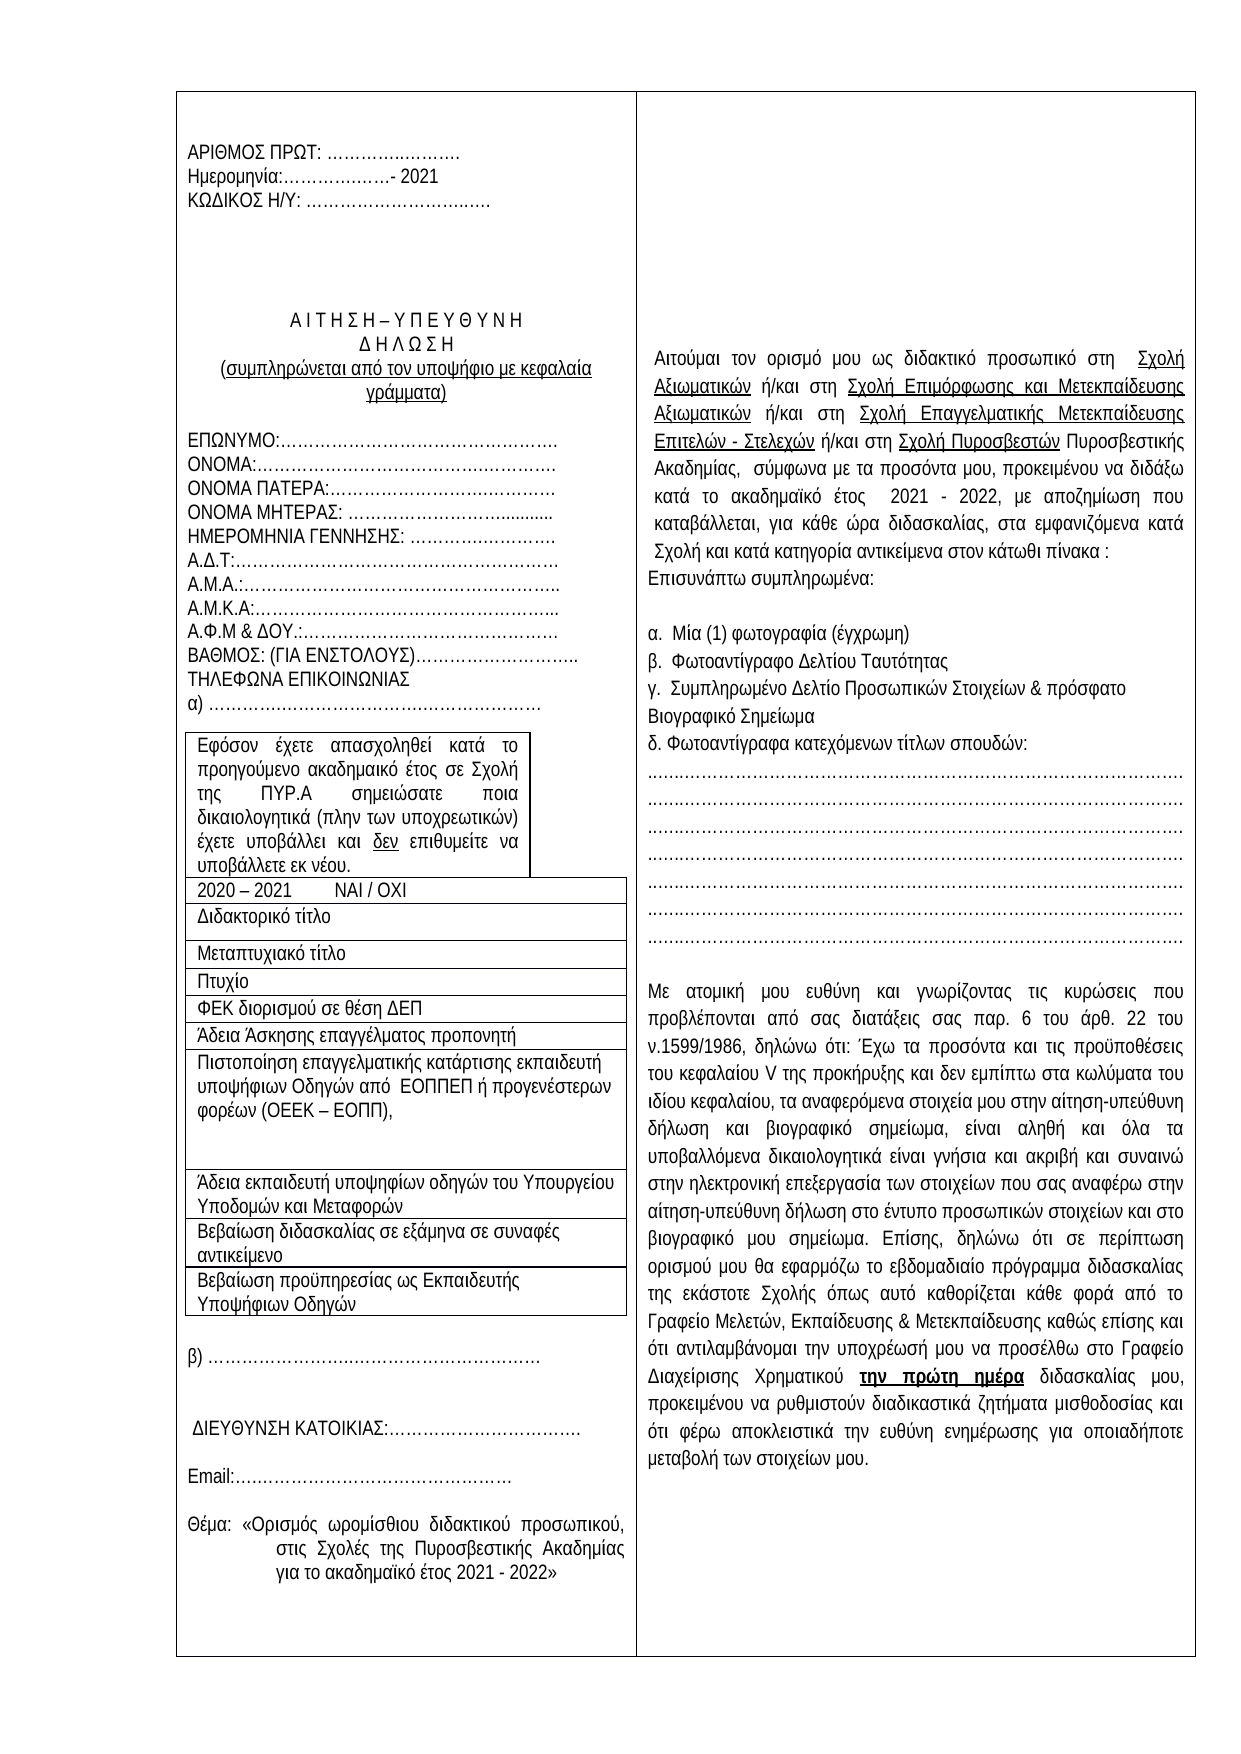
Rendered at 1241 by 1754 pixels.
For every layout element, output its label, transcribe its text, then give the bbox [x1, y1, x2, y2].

table_cell Άδεια Άσκησης επαγγέλματος προπονητή [186, 1023, 626, 1049]
table_cell Πιστοποίηση επαγγελματικής κατάρτισης εκπαιδευτή υποψήφιων Οδηγών από ΕΟΠΠΕΠ ή προγενέστερων φορέων (ΟΕΕΚ – ΕΟΠΠ), [186, 1050, 626, 1168]
table_header Αιτούμαι τον ορισμό μου ως διδακτικό προσωπικό στη Σχολή Αξιωματικών ή/και στη Σχολή Επιμόρφωσης και Μετεκπαίδευσης Αξιωματικών ή/και στη Σχολή Επαγγελματικής Μετεκπαίδευσης Επιτελών - Στελεχών ή/και στη Σχολή Πυροσβεστών Πυροσβεστικής Ακαδημίας, σύμφωνα με τα προσόντα μου, προκειμένου να διδάξω κατά το ακαδημαϊκό έτος 2021 - 2022, με αποζημίωση που καταβάλλεται, για κάθε ώρα διδασκαλίας, στα εμφανιζόμενα κατά Σχολή και κατά κατηγορία αντικείμενα στον κάτωθι πίνακα : Επισυνάπτω συμπληρωμένα: α. Μία (1) φωτογραφία (έγχρωμη) β. Φωτοαντίγραφο Δελτίου Ταυτότητας γ. Συμπληρωμένο Δελτίο Προσωπικών Στοιχείων & πρόσφατο Βιογραφικό Σημείωμα δ. Φωτοαντίγραφα κατεχόμενων τίτλων σπουδών: ..…..……………………………………………………………………………. ..…..……………………………………………………………………………. ..…..……………………………………………………………………………. ..…..……………………………………………………………………………. ..…..……………………………………………………………………………. ..…..……………………………………………………………………………. ..…..……………………………………………………………………………. Με ατομική μου ευθύνη και γνωρίζοντας τις κυρώσεις που προβλέπονται από σας διατάξεις σας παρ. 6 του άρθ. 22 του ν.1599/1986, δηλώνω ότι: Έχω τα προσόντα και τις προϋποθέσεις του κεφαλαίου V της προκήρυξης και δεν εμπίπτω στα κωλύματα του ιδίου κεφαλαίου, τα αναφερόμενα στοιχεία μου στην αίτηση-υπεύθυνη δήλωση και βιογραφικό σημείωμα, είναι αληθή και όλα τα υποβαλλόμενα δικαιολογητικά είναι γνήσια και ακριβή και συναινώ στην ηλεκτρονική επεξεργασία των στοιχείων που σας αναφέρω στην αίτηση-υπεύθυνη δήλωση στο έντυπο προσωπικών στοιχείων και στο βιογραφικό μου σημείωμα. Επίσης, δηλώνω ότι σε περίπτωση ορισμού μου θα εφαρμόζω το εβδομαδιαίο πρόγραμμα διδασκαλίας της εκάστοτε Σχολής όπως αυτό καθορίζεται κάθε φορά από το Γραφείο Μελετών, Εκπαίδευσης & Μετεκπαίδευσης καθώς επίσης και ότι αντιλαμβάνομαι την υποχρέωσή μου να προσέλθω στο Γραφείο Διαχείρισης Χρηματικού την πρώτη ημέρα διδασκαλίας μου, προκειμένου να ρυθμιστούν διαδικαστικά ζητήματα μισθοδοσίας και ότι φέρω αποκλειστικά την ευθύνη ενημέρωσης για οποιαδήποτε μεταβολή των στοιχείων μου. [637, 92, 1195, 1656]
table_header β) ……………………..…………………………… ΔΙΕΥΘΥΝΣΗ ΚΑΤΟΙΚΙΑΣ:……………………………. Email:….……………………………………… Θέμα: «Ορισμός ωρομίσθιου διδακτικού προσωπικού, στις Σχολές της Πυροσβεστικής Ακαδημίας για το ακαδημαϊκό έτος 2021 - 2022» [177, 1345, 636, 1656]
table_cell Βεβαίωση διδασκαλίας σε εξάμηνα σε συναφές αντικείμενο [186, 1219, 626, 1266]
table_cell ΦΕΚ διορισμού σε θέση ΔΕΠ [186, 996, 626, 1022]
table_cell Πτυχίο [186, 969, 626, 994]
table_cell Άδεια εκπαιδευτή υποψηφίων οδηγών του Υπουργείου Υποδομών και Μεταφορών [186, 1170, 626, 1217]
table_cell Διδακτορικό τίτλο [186, 904, 626, 940]
table_header Εφόσον έχετε απασχοληθεί κατά το προηγούμενο ακαδημαικό έτος σε Σχολή της ΠΥΡ.Α σημειώσατε ποια δικαιολογητικά (πλην των υποχρεωτικών) έχετε υποβάλλει και δεν επιθυμείτε να υποβάλλετε εκ νέου. [186, 733, 529, 877]
table_cell Μεταπτυχιακό τίτλο [186, 941, 626, 968]
table_header ΑΡΙΘΜΟΣ ΠΡΩΤ: …………..………. Ημερομηνία:………….……- 2021 ΚΩΔΙΚΟΣ Η/Υ: ………………………..…. Α Ι Τ Η Σ Η – Υ Π Ε Υ Θ Υ Ν Η Δ Η Λ Ω Σ Η (συμπληρώνεται από τον υποψήφιο με κεφαλαία γράμματα) ΕΠΩΝΥΜΟ:…………………………………………. ΟΝΟΜΑ:………………………………….…………. ΟΝΟΜΑ ΠΑΤΕΡΑ:……………………….………… ΟΝΟΜΑ ΜΗΤΕΡΑΣ: ………………………........... ΗΜΕΡΟΜΗΝΙΑ ΓΕΝΝΗΣΗΣ: ………….…………. Α.Δ.Τ:………………………………………………… Α.Μ.Α.:……………………………………………….. Α.Μ.Κ.Α:……………………………………………... Α.Φ.Μ & ΔΟΥ.:……………………………………… ΒΑΘΜΟΣ: (ΓΙΑ ΕΝΣΤΟΛΟΥΣ)……………………….. ΤΗΛΕΦΩΝΑ ΕΠΙΚΟΙΝΩΝΙΑΣ α) ………….…………………….………………… [177, 92, 636, 1344]
table_cell 2020 – 2021 ΝΑΙ / ΟΧΙ [186, 878, 626, 903]
table_cell Βεβαίωση προϋπηρεσίας ως Εκπαιδευτής Υποψήφιων Οδηγών [186, 1268, 626, 1315]
